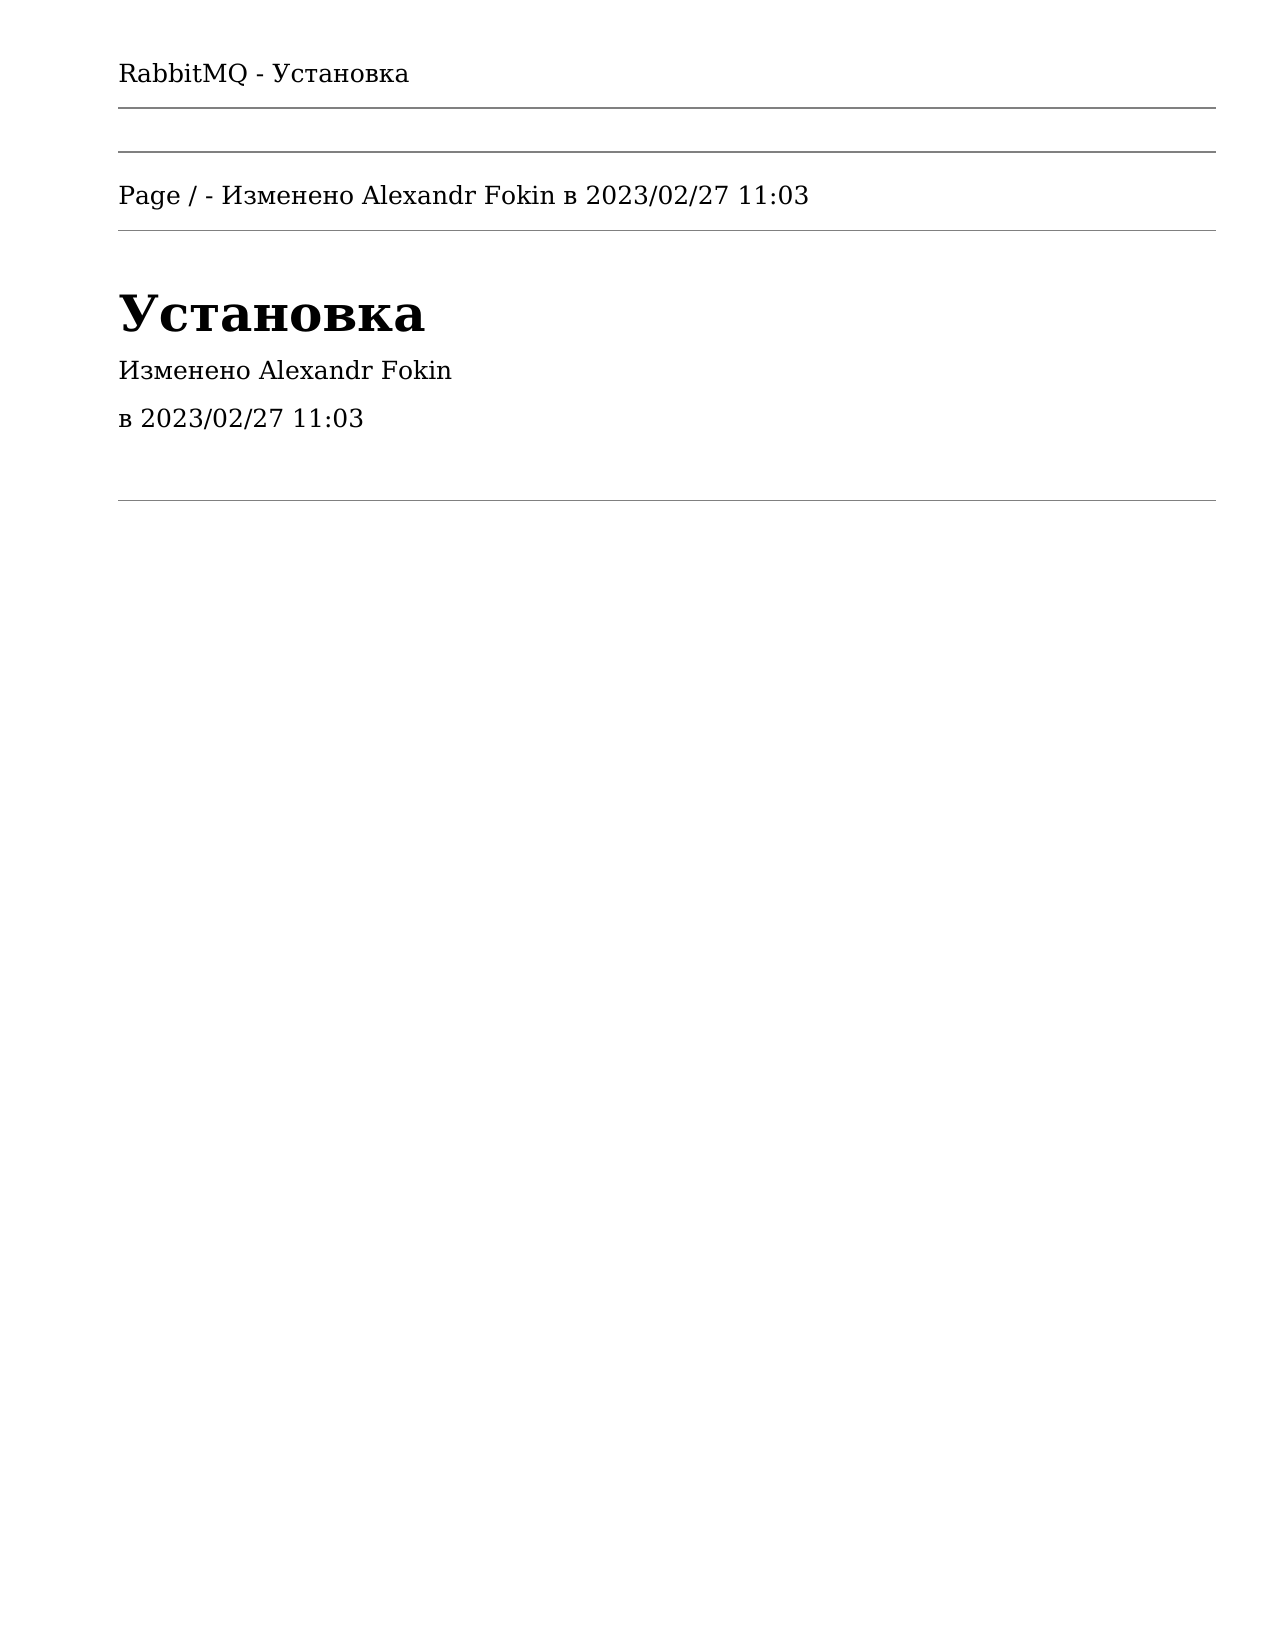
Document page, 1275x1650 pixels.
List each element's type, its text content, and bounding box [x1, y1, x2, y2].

text Page / - Изменено Alexandr Fokin в 2023/02/27 11:03 [118, 182, 1216, 211]
subtitle Установка [118, 284, 1216, 343]
text в 2023/02/27 11:03 [118, 404, 1216, 433]
text Изменено Alexandr Fokin [118, 356, 1216, 385]
text RabbitMQ - Установка [118, 59, 1216, 88]
